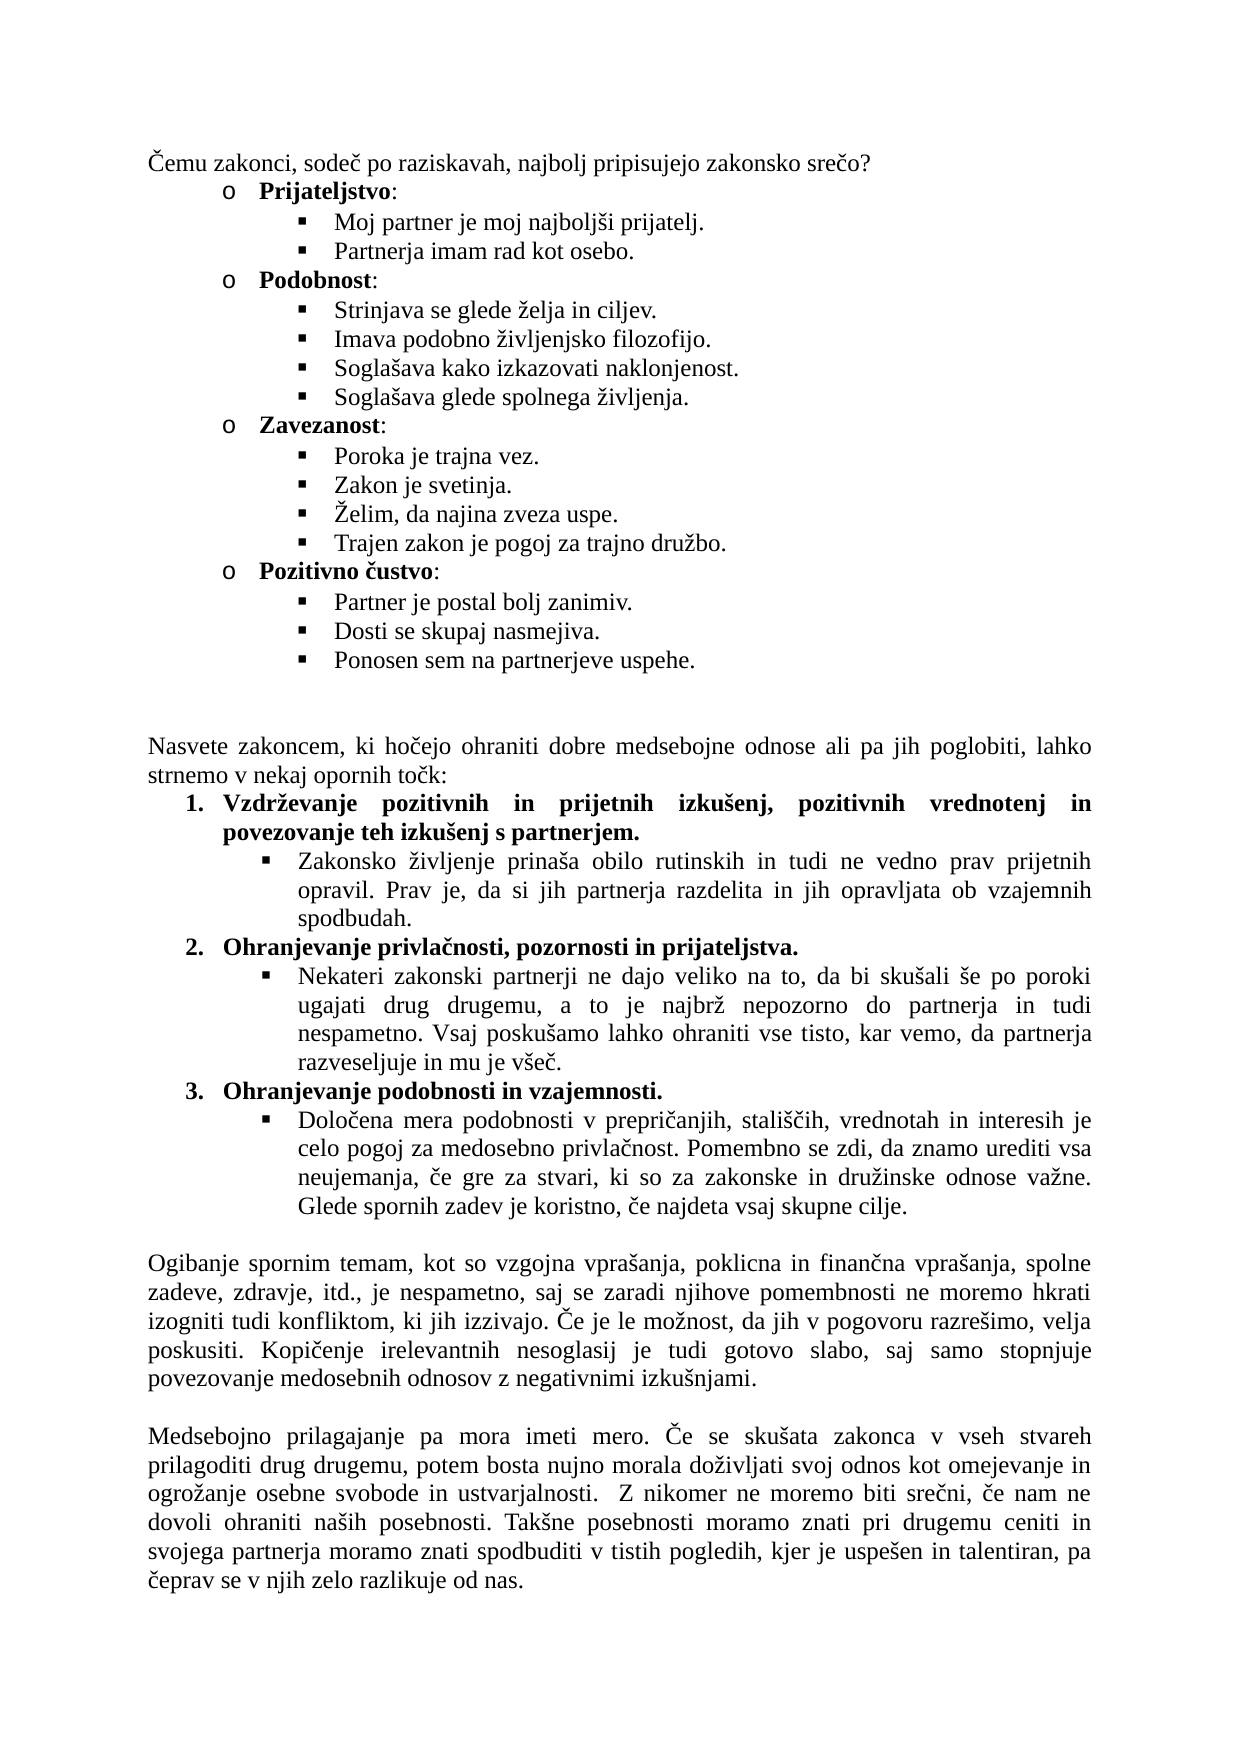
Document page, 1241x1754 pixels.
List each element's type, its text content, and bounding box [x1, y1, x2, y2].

list Dosti se skupaj nasmejiva. [296, 616, 1093, 645]
list Trajen zakon je pogoj za trajno družbo. [296, 528, 1093, 556]
list Želim, da najina zveza uspe. [296, 499, 1093, 528]
list Pozitivno čustvo: [221, 556, 1093, 587]
list Soglašava kako izkazovati naklonjenost. [296, 353, 1093, 382]
list Zakon je svetinja. [296, 470, 1093, 499]
text Čemu zakonci, sodeč po raziskavah, najbolj pripisujejo zakonsko srečo? [148, 148, 1093, 176]
list Vzdrževanje pozitivnih in prijetnih izkušenj, pozitivnih vrednotenj in povezovanje teh izkušenj s partnerjem. [185, 788, 1093, 846]
list Partnerja imam rad kot osebo. [296, 236, 1093, 265]
list Partner je postal bolj zanimiv. [296, 587, 1093, 616]
list Soglašava glede spolnega življenja. [296, 382, 1093, 411]
list Ohranjevanje podobnosti in vzajemnosti. [185, 1076, 1093, 1105]
list Ohranjevanje privlačnosti, pozornosti in prijateljstva. [185, 932, 1093, 961]
list Poroka je trajna vez. [296, 441, 1093, 470]
list Zavezanost: [221, 411, 1093, 441]
list Določena mera podobnosti v prepričanjih, stališčih, vrednotah in interesih je celo pogoj za medosebno privlačnost. Pomembno se zdi, da znamo urediti vsa neujemanja, če gre za stvari, ki so za zakonske in družinske odnose važne. Glede spornih zadev je koristno, če najdeta vsaj skupne cilje. [260, 1105, 1093, 1220]
text Medsebojno prilagajanje pa mora imeti mero. Če se skušata zakonca v vseh stvareh prilagoditi drug drugemu, potem bosta nujno morala doživljati svoj odnos kot omejevanje in ogrožanje osebne svobode in ustvarjalnosti. Z nikomer ne moremo biti srečni, če nam ne dovoli ohraniti naših posebnosti. Takšne posebnosti moramo znati pri drugemu ceniti in svojega partnerja moramo znati spodbuditi v tistih pogledih, kjer je uspešen in talentiran, pa čeprav se v njih zelo razlikuje od nas. [148, 1421, 1093, 1593]
list Prijateljstvo: [221, 176, 1093, 207]
list Ponosen sem na partnerjeve uspehe. [296, 645, 1093, 673]
list Podobnost: [221, 265, 1093, 296]
text Ogibanje spornim temam, kot so vzgojna vprašanja, poklicna in finančna vprašanja, spolne zadeve, zdravje, itd., je nespametno, saj se zaradi njihove pomembnosti ne moremo hkrati izogniti tudi konfliktom, ki jih izzivajo. Če je le možnost, da jih v pogovoru razrešimo, velja poskusiti. Kopičenje irelevantnih nesoglasij je tudi gotovo slabo, saj samo stopnjuje povezovanje medosebnih odnosov z negativnimi izkušnjami. [148, 1248, 1093, 1392]
list Nekateri zakonski partnerji ne dajo veliko na to, da bi skušali še po poroki ugajati drug drugemu, a to je najbrž nepozorno do partnerja in tudi nespametno. Vsaj poskušamo lahko ohraniti vse tisto, kar vemo, da partnerja razveseljuje in mu je všeč. [260, 961, 1093, 1076]
text Nasvete zakoncem, ki hočejo ohraniti dobre medsebojne odnose ali pa jih poglobiti, lahko strnemo v nekaj opornih točk: [148, 731, 1093, 788]
list Zakonsko življenje prinaša obilo rutinskih in tudi ne vedno prav prijetnih opravil. Prav je, da si jih partnerja razdelita in jih opravljata ob vzajemnih spodbudah. [260, 846, 1093, 932]
list Moj partner je moj najboljši prijatelj. [296, 207, 1093, 236]
list Imava podobno življenjsko filozofijo. [296, 324, 1093, 353]
list Strinjava se glede želja in ciljev. [296, 296, 1093, 324]
